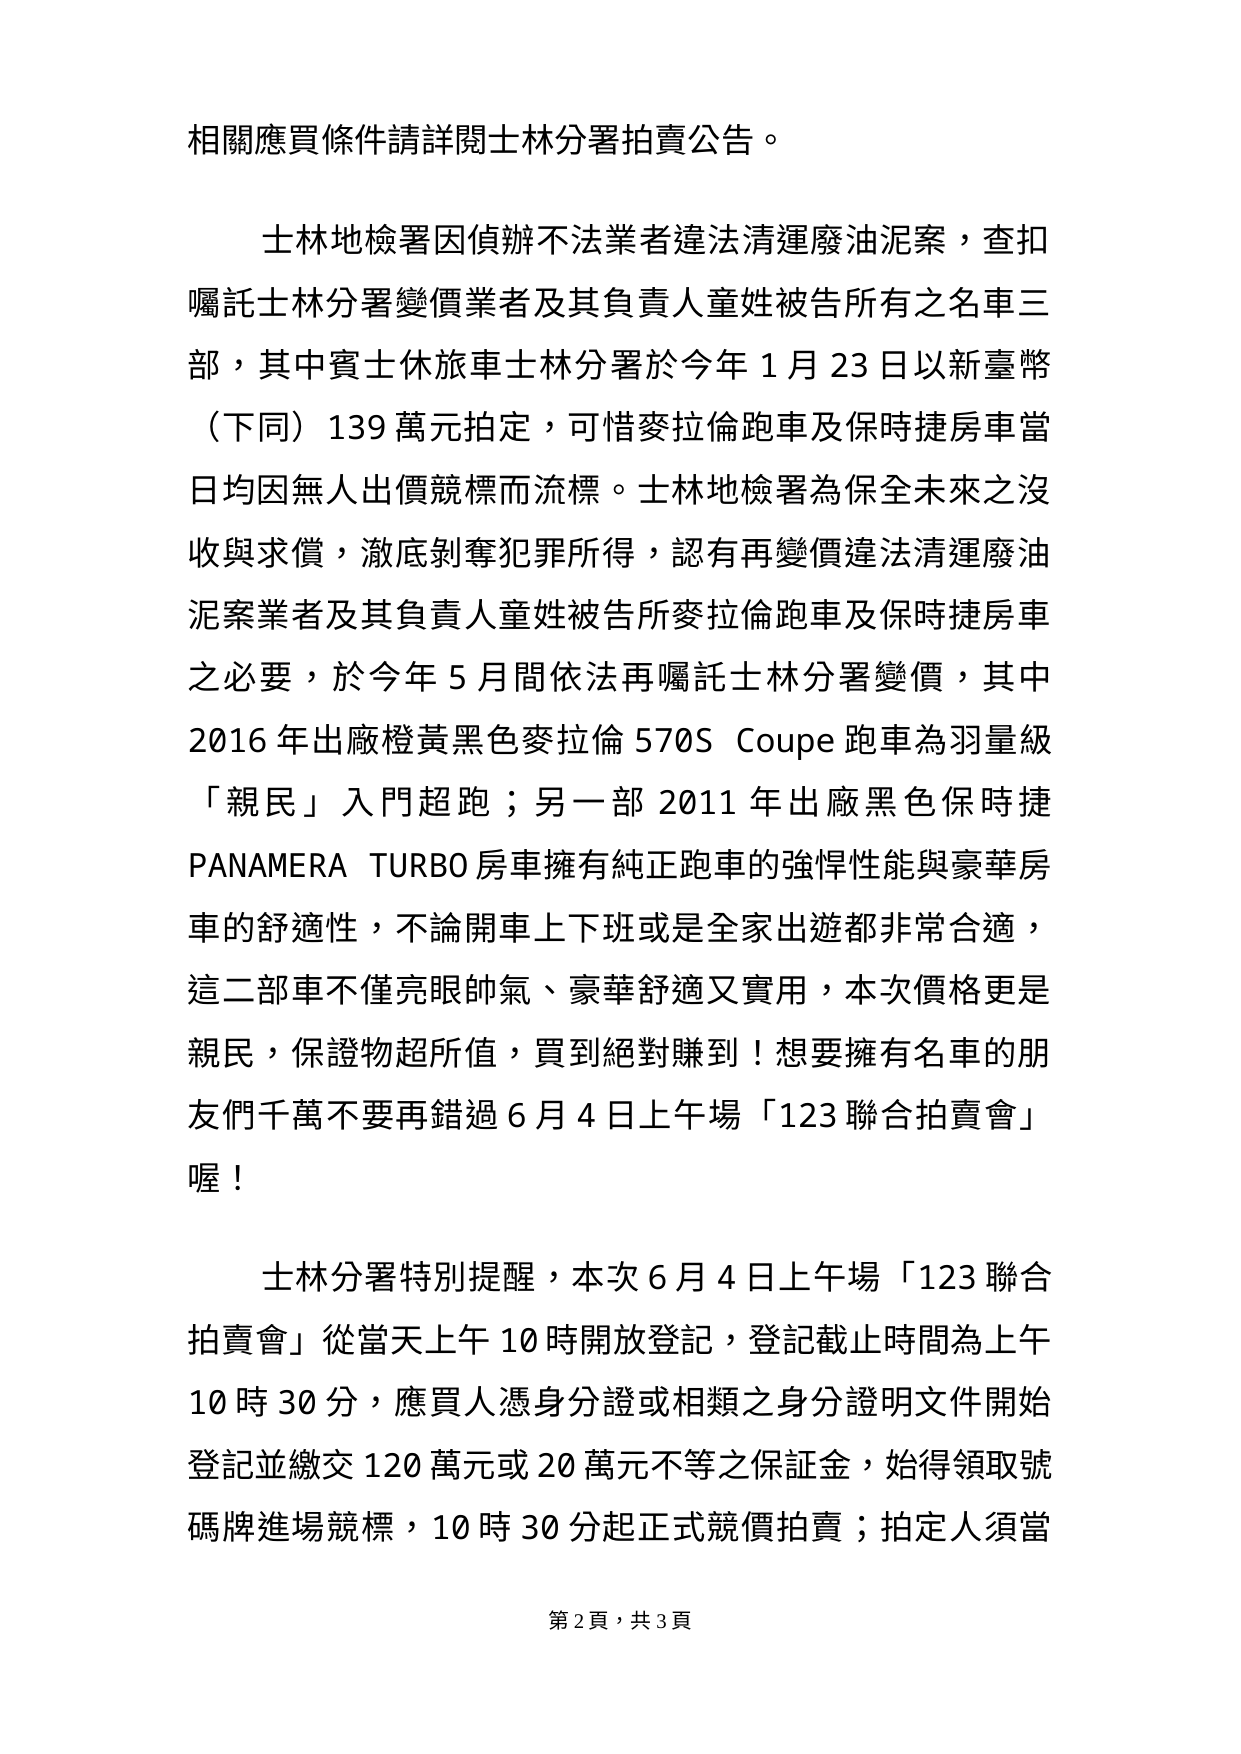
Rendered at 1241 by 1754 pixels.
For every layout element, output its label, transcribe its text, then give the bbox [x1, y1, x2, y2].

text 士林地檢署因偵辦不法業者違法清運廢油泥案，查扣囑託士林分署變價業者及其負責人童姓被告所有之名車三部，其中賓士休旅車士林分署於今年1月23日以新臺幣（下同）139萬元拍定，可惜麥拉倫跑車及保時捷房車當日均因無人出價競標而流標。士林地檢署為保全未來之沒收與求償，澈底剝奪犯罪所得，認有再變價違法清運廢油泥案業者及其負責人童姓被告所麥拉倫跑車及保時捷房車之必要，於今年5月間依法再囑託士林分署變價，其中2016年出廠橙黃黑色麥拉倫570S Coupe跑車為羽量級「親民」入門超跑；另一部2011年出廠黑色保時捷PANAMERA TURBO房車擁有純正跑車的強悍性能與豪華房車的舒適性，不論開車上下班或是全家出遊都非常合適，這二部車不僅亮眼帥氣、豪華舒適又實用，本次價格更是親民，保證物超所值，買到絕對賺到！想要擁有名車的朋友們千萬不要再錯過6月4日上午場「123聯合拍賣會」喔！ [187, 196, 1053, 1196]
text 民國113年（下同）6月4日上午10時30分士林分署將於一樓拍賣室先舉辦「123聯合拍賣會」上午場次，由士林地檢署與士林分署共同拍賣違法清運廢油泥業者所有麥拉倫跑車及保時捷房車等二部名車，這二部車輛不定底價拍賣只有起標價，由應買人到場喊價競標，只要您出價最高且經士林地檢署同意，就有機會把名車開回家喔！竭誠歡迎民眾把握本次上午場聯合拍賣會的機會，踴躍參與，相關應買條件請詳閱士林分署拍賣公告。 [187, 96, 1053, 159]
text 士林分署特別提醒，本次6月4日上午場「123聯合拍賣會」從當天上午10時開放登記，登記截止時間為上午10時30分，應買人憑身分證或相類之身分證明文件開始登記並繳交120萬元或20萬元不等之保証金，始得領取號碼牌進場競標，10時30分起正式競價拍賣；拍定人須當 [187, 1234, 1053, 1546]
